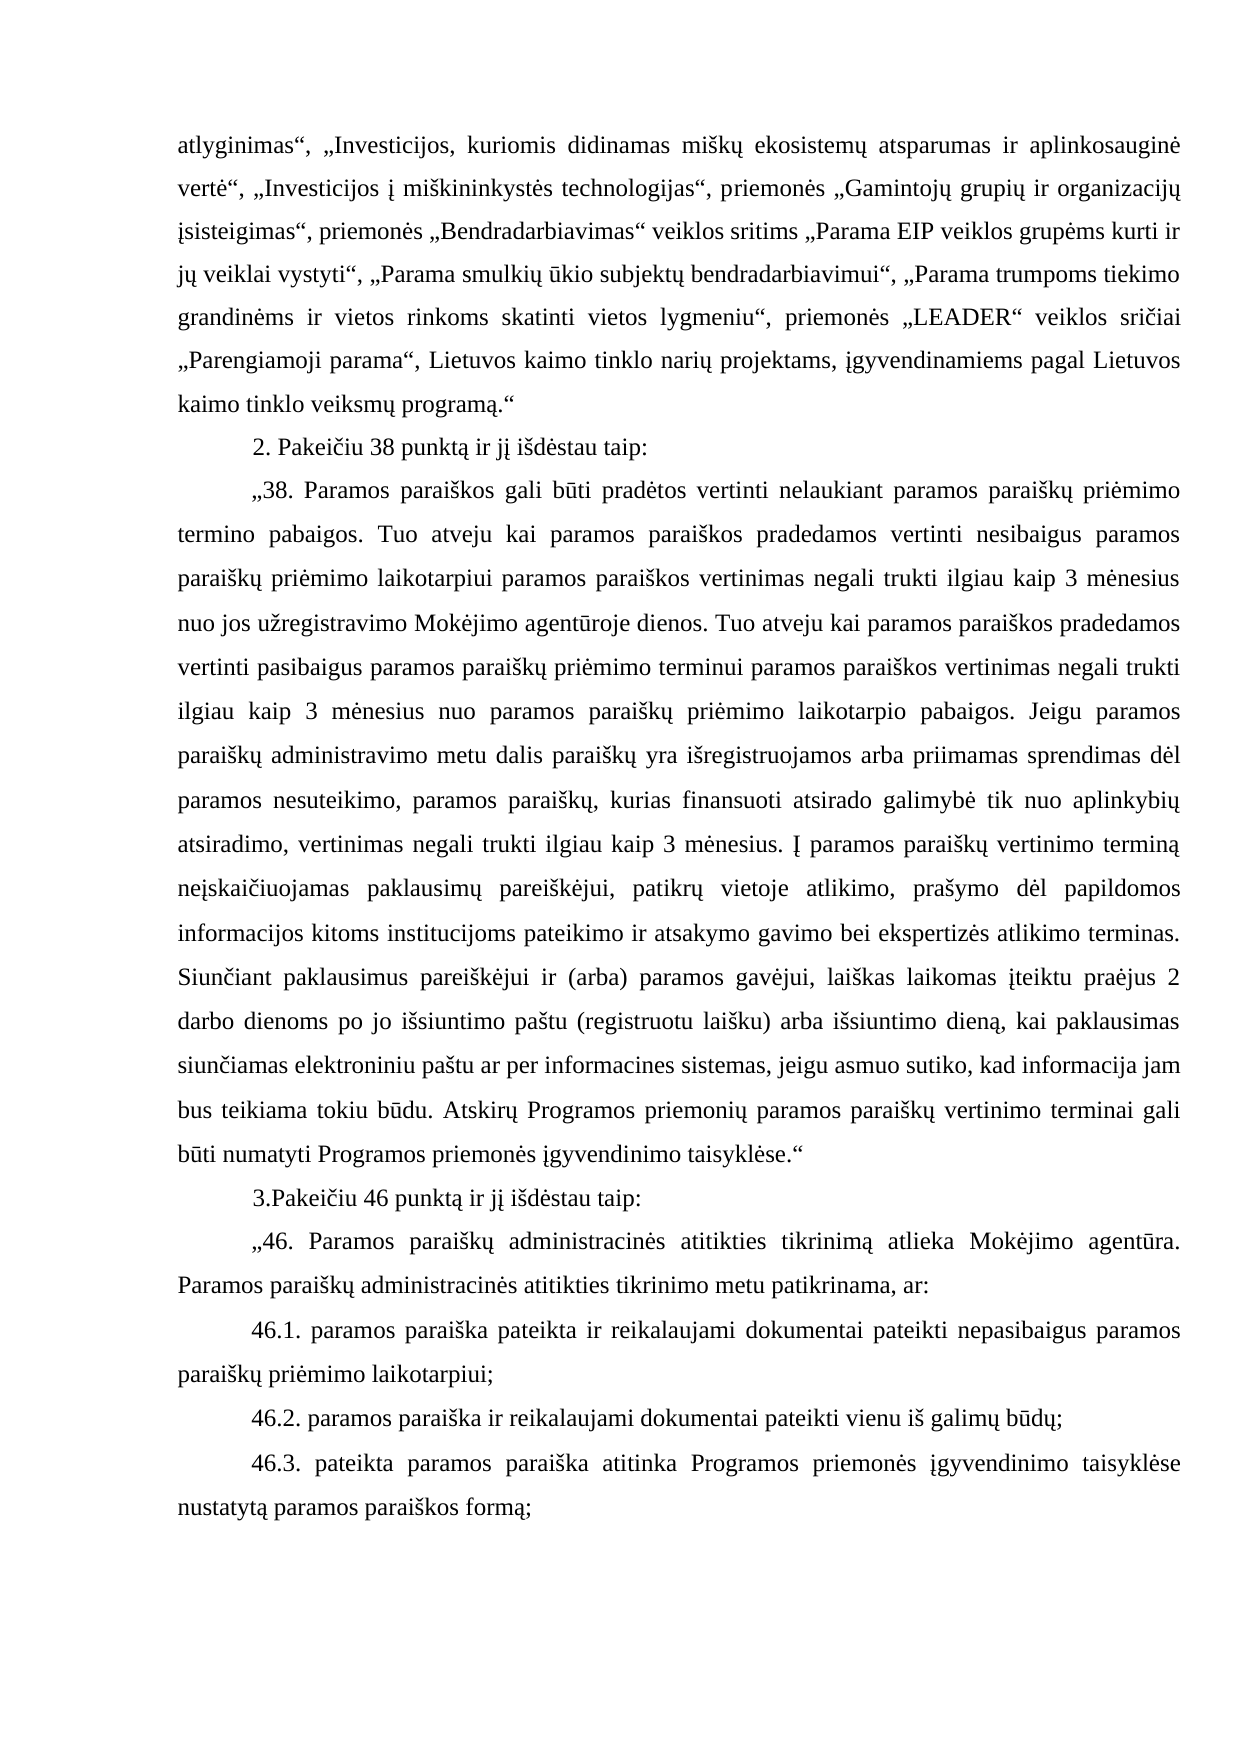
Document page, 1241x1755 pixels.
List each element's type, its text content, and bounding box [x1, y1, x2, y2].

text 2. Pakeičiu 38 punktą ir jį išdėstau taip: [252, 432, 1181, 461]
text „46. Paramos paraiškų administracinės atitikties tikrinimą atlieka Mokėjimo agentūra. Paramos paraiškų administracinės atitikties tikrinimo metu patikrinama, ar: [177, 1226, 1181, 1299]
text „38. Paramos paraiškos gali būti pradėtos vertinti nelaukiant paramos paraiškų priėmimo termino pabaigos. Tuo atveju kai paramos paraiškos pradedamos vertinti nesibaigus paramos paraiškų priėmimo laikotarpiui paramos paraiškos vertinimas negali trukti ilgiau kaip 3 mėnesius nuo jos užregistravimo Mokėjimo agentūroje dienos. Tuo atveju kai paramos paraiškos pradedamos vertinti pasibaigus paramos paraiškų priėmimo terminui paramos paraiškos vertinimas negali trukti ilgiau kaip 3 mėnesius nuo paramos paraiškų priėmimo laikotarpio pabaigos. Jeigu paramos paraiškų administravimo metu dalis paraiškų yra išregistruojamos arba priimamas sprendimas dėl paramos nesuteikimo, paramos paraiškų, kurias finansuoti atsirado galimybė tik nuo aplinkybių atsiradimo, vertinimas negali trukti ilgiau kaip 3 mėnesius. Į paramos paraiškų vertinimo terminą neįskaičiuojamas paklausimų pareiškėjui, patikrų vietoje atlikimo, prašymo dėl papildomos informacijos kitoms institucijoms pateikimo ir atsakymo gavimo bei ekspertizės atlikimo terminas. Siunčiant paklausimus pareiškėjui ir (arba) paramos gavėjui, laiškas laikomas įteiktu praėjus 2 darbo dienoms po jo išsiuntimo paštu (registruotu laišku) arba išsiuntimo dieną, kai paklausimas siunčiamas elektroniniu paštu ar per informacines sistemas, jeigu asmuo sutiko, kad informacija jam bus teikiama tokiu būdu. Atskirų Programos priemonių paramos paraiškų vertinimo terminai gali būti numatyti Programos priemonės įgyvendinimo taisyklėse.“ [177, 475, 1181, 1168]
text 46.1. paramos paraiška pateikta ir reikalaujami dokumentai pateikti nepasibaigus paramos paraiškų priėmimo laikotarpiui; [177, 1315, 1181, 1388]
text 46.3. pateikta paramos paraiška atitinka Programos priemonės įgyvendinimo taisyklėse nustatytą paramos paraiškos formą; [177, 1448, 1181, 1521]
text 46.2. paramos paraiška ir reikalaujami dokumentai pateikti vienu iš galimų būdų; [177, 1403, 1181, 1432]
text atlyginimas“, „Investicijos, kuriomis didinamas miškų ekosistemų atsparumas ir aplinkosauginė vertė“, „Investicijos į miškininkystės technologijas“, priemonės „Gamintojų grupių ir organizacijų įsisteigimas“, priemonės „Bendradarbiavimas“ veiklos sritims „Parama EIP veiklos grupėms kurti ir jų veiklai vystyti“, „Parama smulkių ūkio subjektų bendradarbiavimui“, „Parama trumpoms tiekimo grandinėms ir vietos rinkoms skatinti vietos lygmeniu“, priemonės „LEADER“ veiklos sričiai „Parengiamoji parama“, Lietuvos kaimo tinklo narių projektams, įgyvendinamiems pagal Lietuvos kaimo tinklo veiksmų programą.“ [177, 130, 1181, 417]
text 3.Pakeičiu 46 punktą ir jį išdėstau taip: [177, 1183, 1181, 1212]
